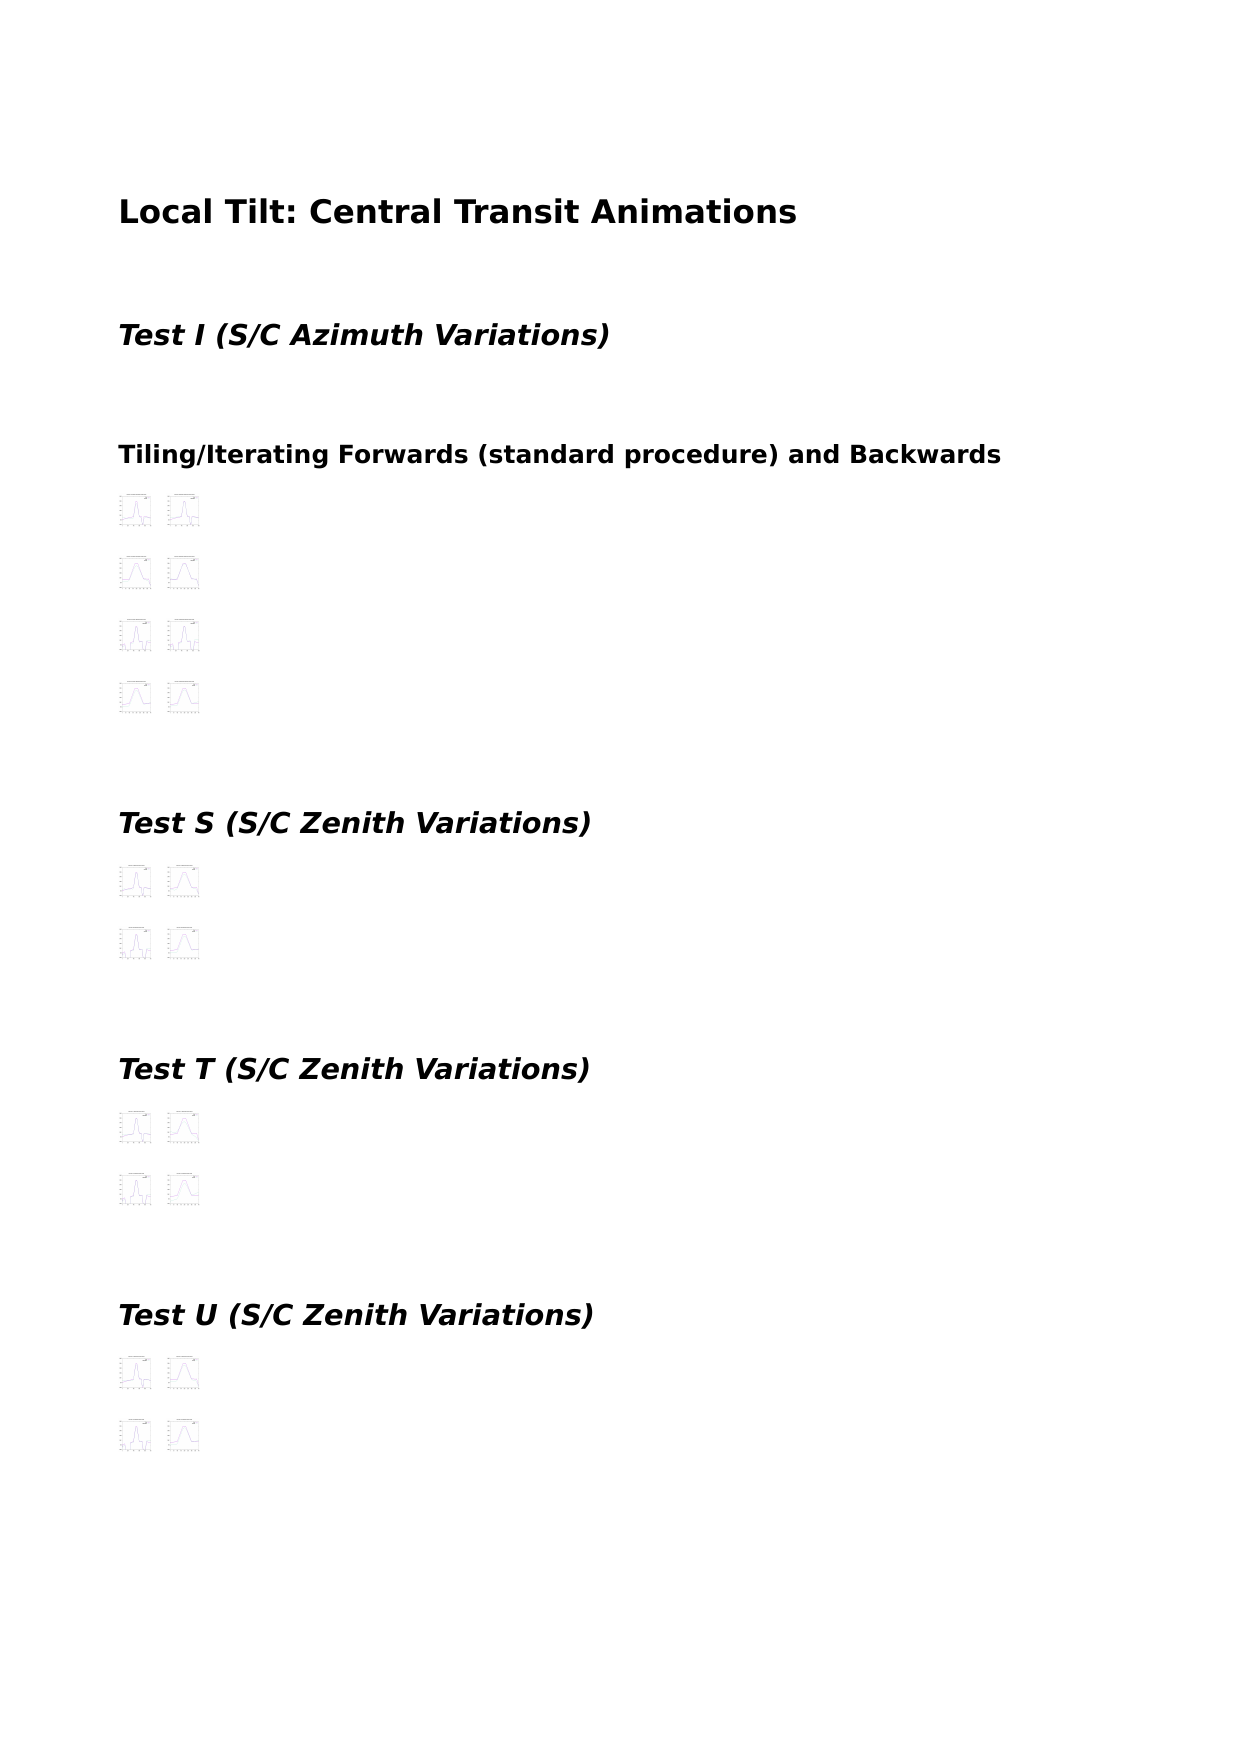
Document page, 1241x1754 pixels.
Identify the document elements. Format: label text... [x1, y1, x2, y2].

picture [118, 680, 152, 714]
picture [166, 618, 200, 652]
subtitle Test I (S/C Azimuth Variations) [118, 319, 1122, 352]
picture [166, 555, 200, 590]
picture [118, 1110, 152, 1144]
picture [166, 864, 200, 898]
picture [166, 1418, 200, 1452]
subtitle Local Tilt: Central Transit Animations [118, 193, 1122, 231]
picture [166, 1172, 200, 1206]
picture [118, 1418, 152, 1452]
picture [118, 864, 152, 898]
picture [118, 1356, 152, 1390]
picture [118, 618, 152, 652]
picture [118, 555, 152, 590]
picture [118, 493, 152, 527]
picture [166, 1356, 200, 1390]
picture [166, 680, 200, 714]
picture [118, 1172, 152, 1206]
picture [166, 1110, 200, 1144]
subtitle Tiling/Iterating Forwards (standard procedure) and Backwards [118, 440, 1122, 469]
subtitle Test T (S/C Zenith Variations) [118, 1052, 1122, 1086]
picture [166, 926, 200, 960]
subtitle Test U (S/C Zenith Variations) [118, 1298, 1122, 1332]
picture [118, 926, 152, 960]
subtitle Test S (S/C Zenith Variations) [118, 806, 1122, 840]
picture [166, 493, 200, 527]
